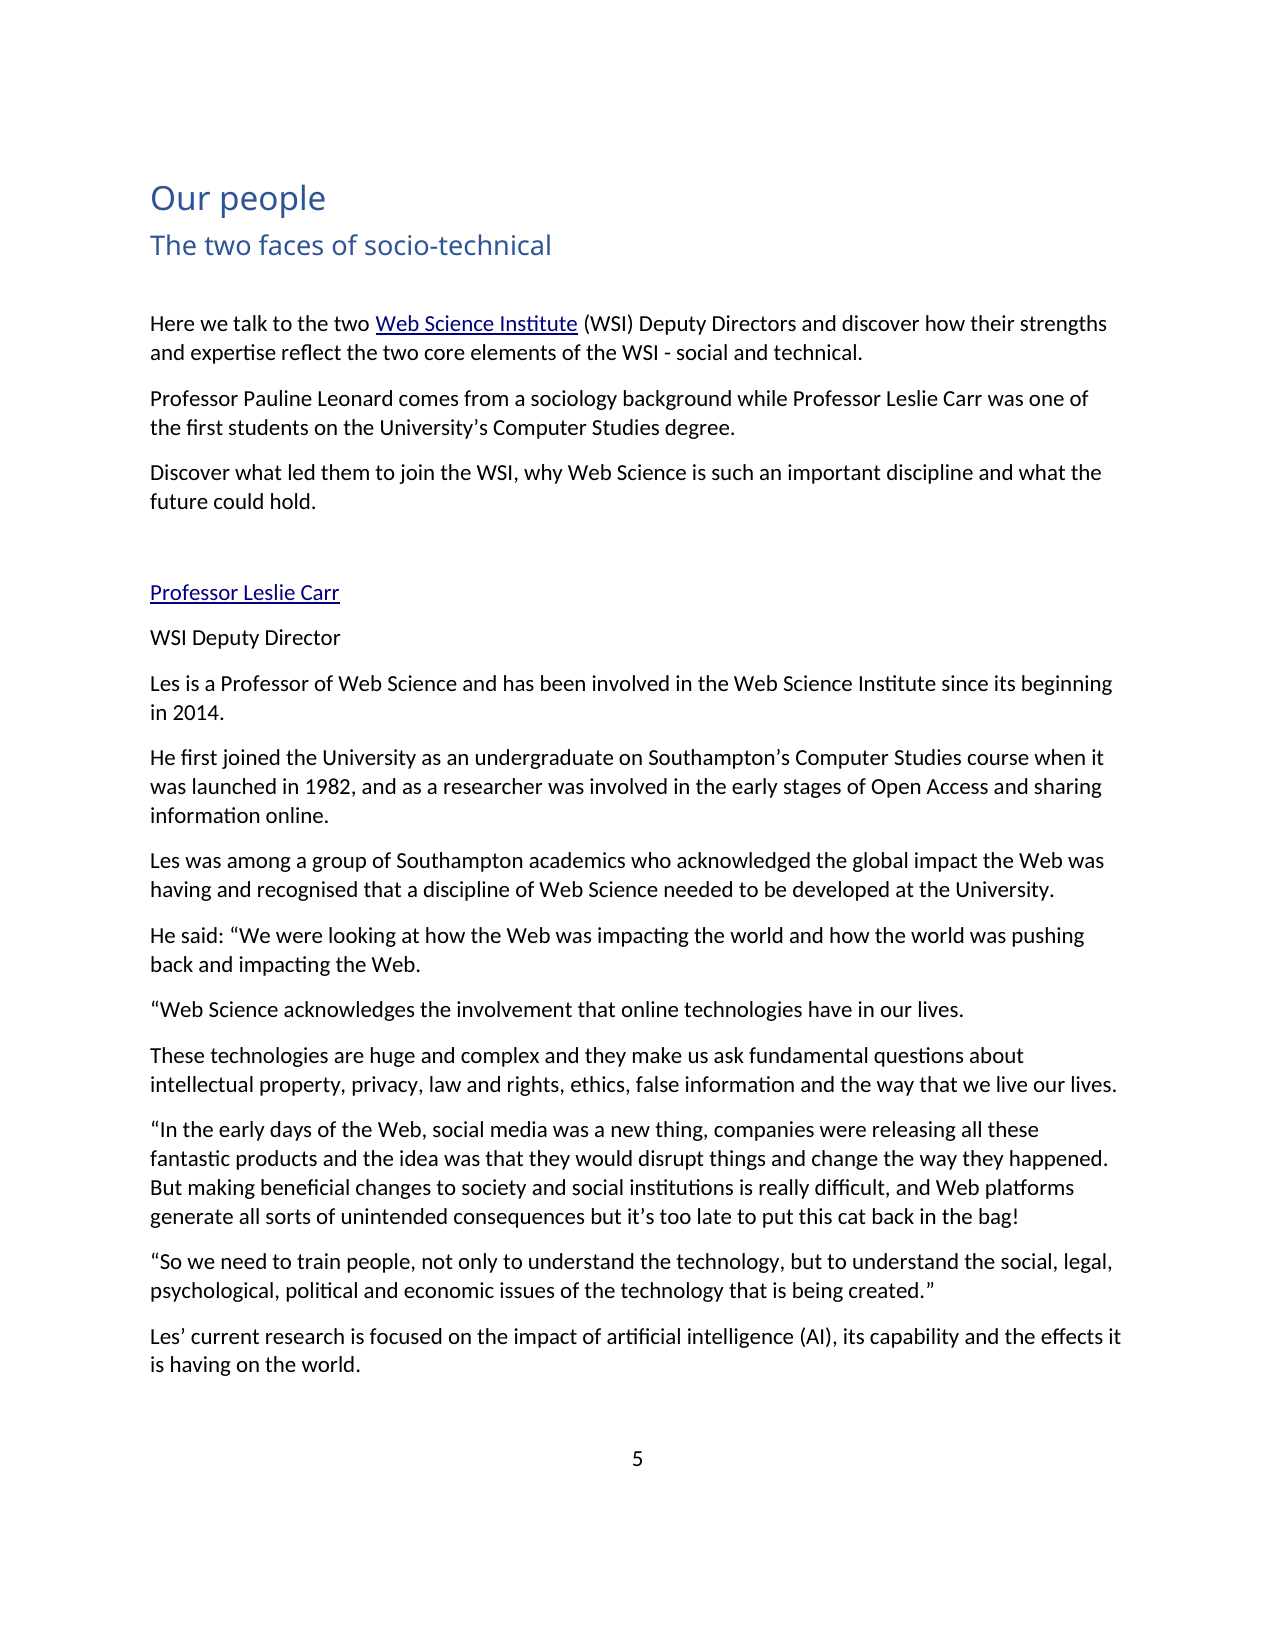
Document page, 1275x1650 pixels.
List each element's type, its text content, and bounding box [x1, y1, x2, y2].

text Professor Pauline Leonard comes from a sociology background while Professor Leslie Carr was one of the first students on the University’s Computer Studies degree. [150, 384, 1125, 441]
text Professor Leslie Carr [150, 578, 1125, 606]
subtitle Our people [150, 175, 1125, 220]
subtitle The two faces of socio-technical [150, 226, 1125, 263]
text WSI Deputy Director [150, 623, 1125, 652]
text Les is a Professor of Web Science and has been involved in the Web Science Institute since its beginning in 2014. [150, 669, 1125, 726]
text “In the early days of the Web, social media was a new thing, companies were releasing all these fantastic products and the idea was that they would disrupt things and change the way they happened. But making beneficial changes to society and social institutions is really difficult, and Web platforms generate all sorts of unintended consequences but it’s too late to put this cat back in the bag! [150, 1115, 1125, 1230]
text “So we need to train people, not only to understand the technology, but to understand the social, legal, psychological, political and economic issues of the technology that is being created.” [150, 1247, 1125, 1304]
text Les’ current research is focused on the impact of artificial intelligence (AI), its capability and the effects it is having on the world. [150, 1322, 1125, 1379]
text Les was among a group of Southampton academics who acknowledged the global impact the Web was having and recognised that a discipline of Web Science needed to be developed at the University. [150, 847, 1125, 903]
text “Web Science acknowledges the involvement that online technologies have in our lives. [150, 995, 1125, 1023]
text These technologies are huge and complex and they make us ask fundamental questions about intellectual property, privacy, law and rights, ethics, false information and the way that we live our lives. [150, 1041, 1125, 1098]
text Discover what led them to join the WSI, why Web Science is such an important discipline and what the future could hold. [150, 458, 1125, 515]
text He said: “We were looking at how the Web was impacting the world and how the world was pushing back and impacting the Web. [150, 921, 1125, 978]
text Here we talk to the two Web Science Institute (WSI) Deputy Directors and discover how their strengths and expertise reflect the two core elements of the WSI - social and technical. [150, 309, 1125, 366]
text He first joined the University as an undergraduate on Southampton’s Computer Studies course when it was launched in 1982, and as a researcher was involved in the early stages of Open Access and sharing information online. [150, 743, 1125, 829]
